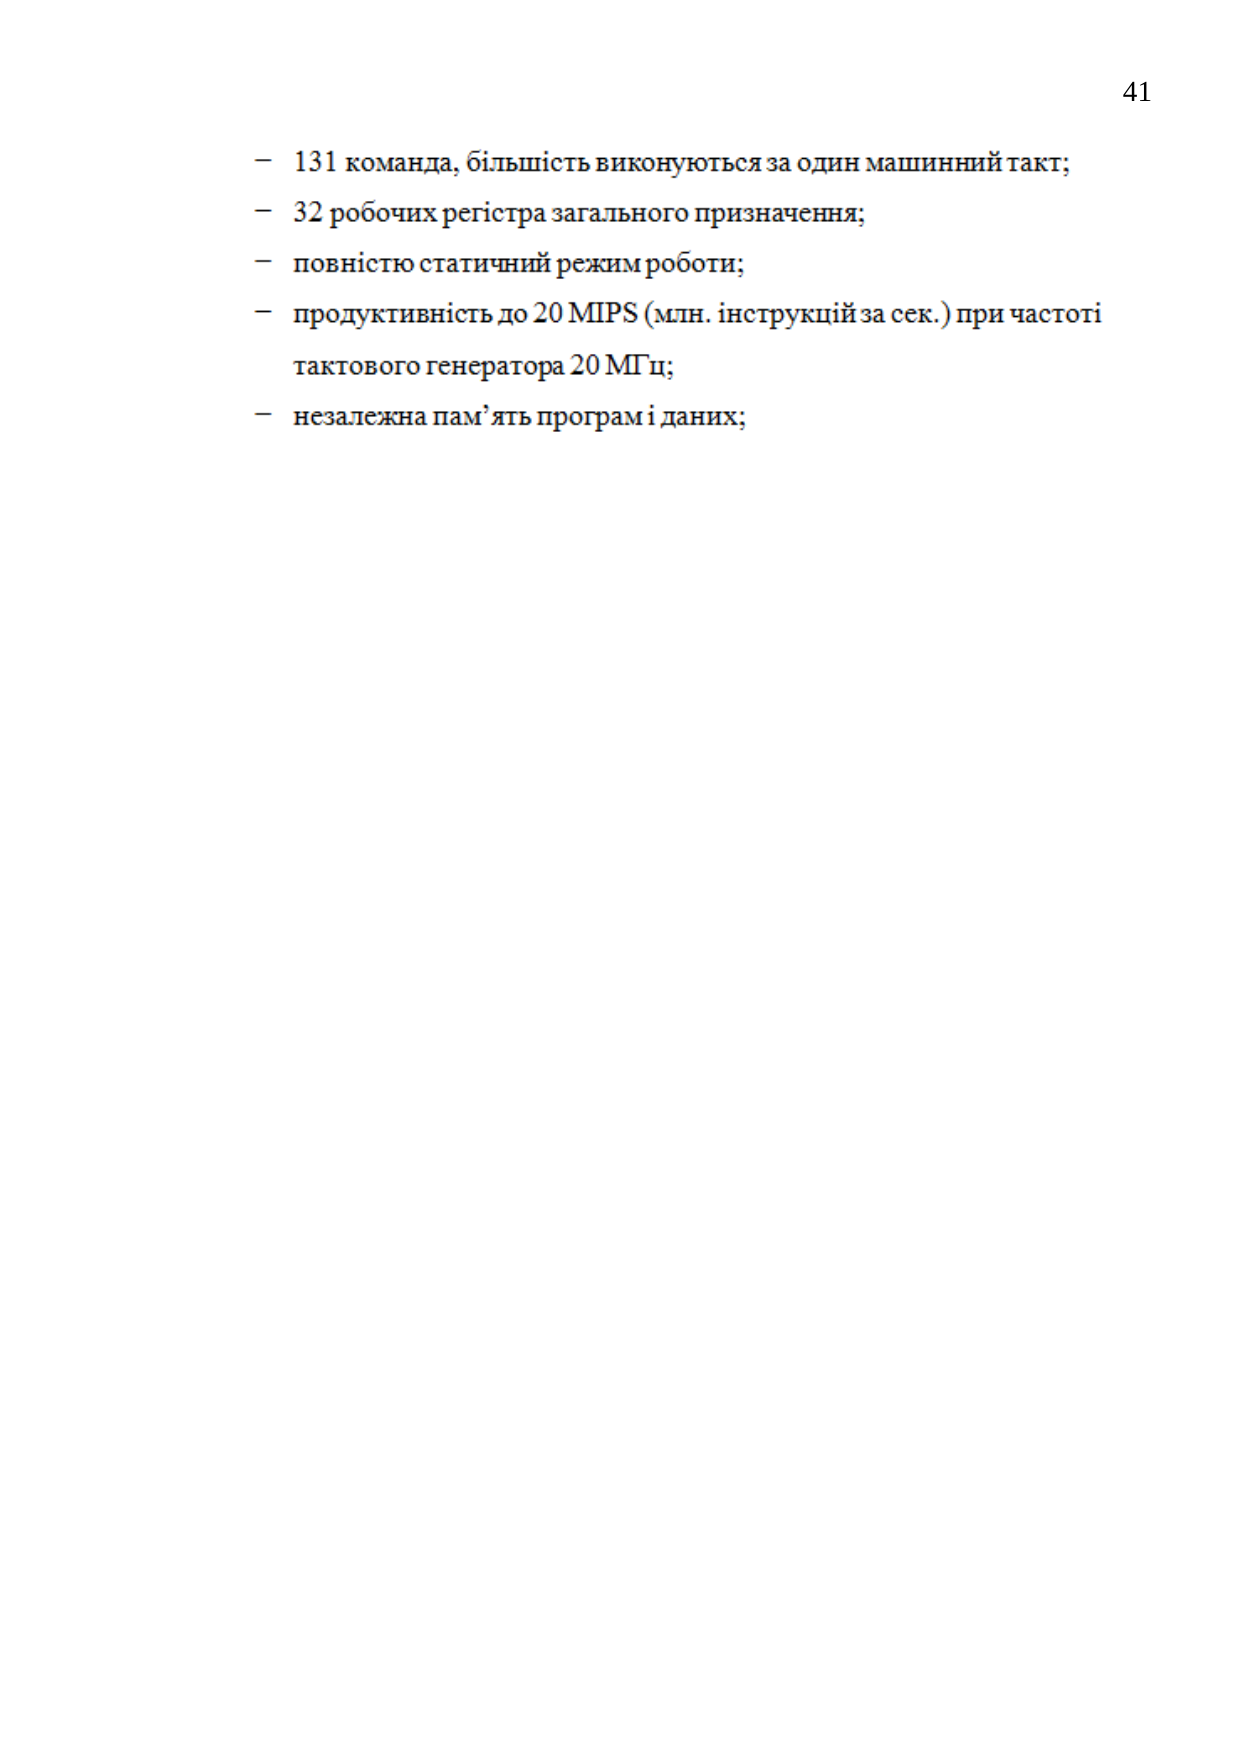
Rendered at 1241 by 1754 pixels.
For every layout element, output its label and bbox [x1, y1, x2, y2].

picture [952, 141, 1142, 405]
